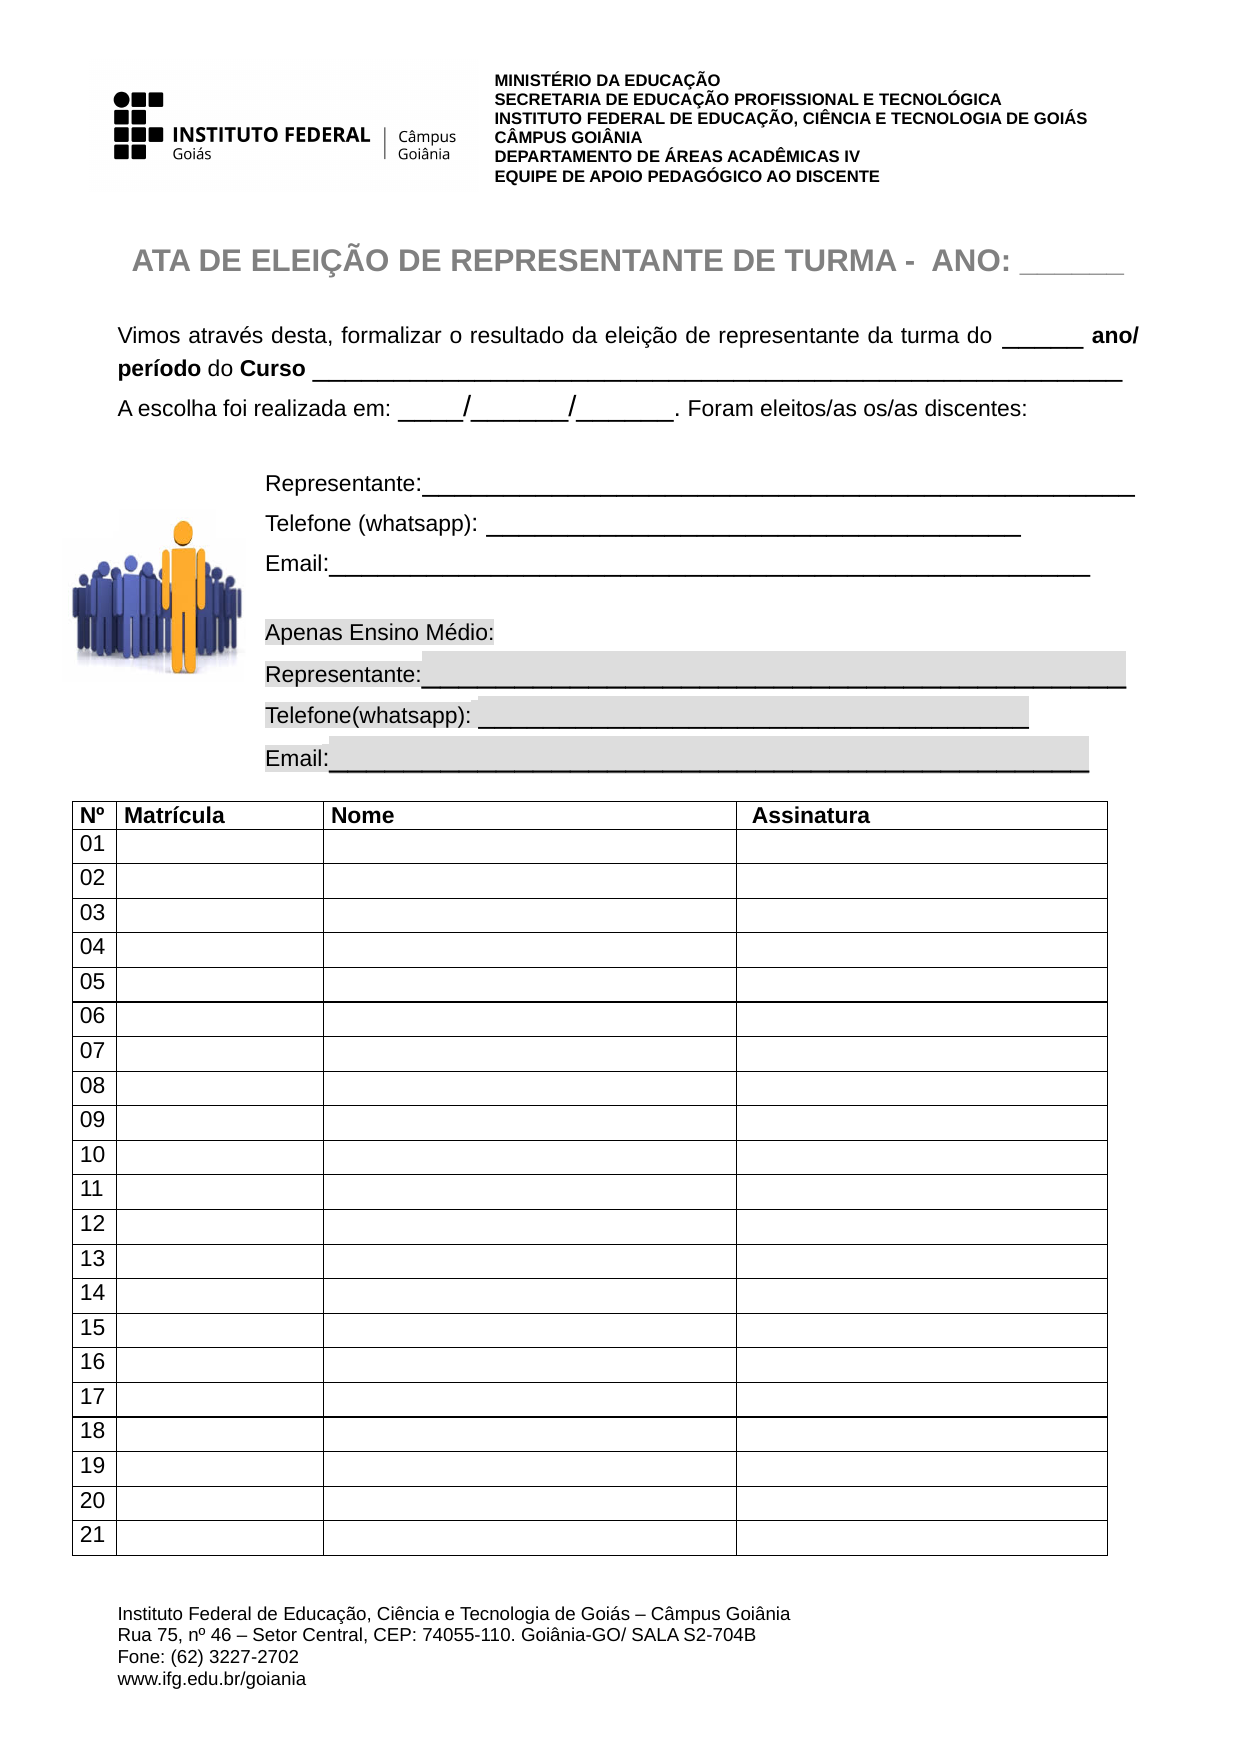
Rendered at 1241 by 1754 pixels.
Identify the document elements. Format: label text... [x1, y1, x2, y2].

table_cell 05 [73, 968, 116, 1001]
table_cell 07 [73, 1037, 116, 1071]
table_cell [117, 1418, 323, 1451]
table_cell 21 [73, 1521, 116, 1555]
table_cell 20 [73, 1487, 116, 1520]
table_cell 19 [73, 1452, 116, 1486]
table_cell [117, 1072, 323, 1105]
table_cell [737, 1279, 1107, 1313]
table_cell [737, 1452, 1107, 1486]
table_cell [737, 830, 1107, 863]
table_cell [737, 1314, 1107, 1347]
table_cell [737, 1245, 1107, 1278]
table_cell [737, 1141, 1107, 1174]
table_cell [117, 1037, 323, 1071]
table_cell 09 [73, 1106, 116, 1140]
table_cell [737, 1175, 1107, 1209]
table_cell [324, 1279, 736, 1313]
table_cell [324, 1072, 736, 1105]
table_cell [324, 899, 736, 932]
table_cell [117, 1348, 323, 1382]
table_cell [117, 1175, 323, 1209]
table_cell [737, 1106, 1107, 1140]
table_cell [737, 1210, 1107, 1243]
table_cell [324, 1383, 736, 1416]
table_cell [117, 1245, 323, 1278]
table_cell 04 [73, 933, 116, 967]
table_cell 15 [73, 1314, 116, 1347]
table_cell [737, 1418, 1107, 1451]
table_cell [117, 933, 323, 967]
table_cell [324, 1452, 736, 1486]
table_cell [324, 1245, 736, 1278]
table_cell [117, 830, 323, 863]
table_cell [117, 1521, 323, 1555]
table_cell [324, 1175, 736, 1209]
table_cell 16 [73, 1348, 116, 1382]
table_cell [737, 1037, 1107, 1071]
table_header Nome [324, 802, 736, 828]
table_cell [324, 968, 736, 1001]
table_cell [117, 1003, 323, 1036]
table_cell [324, 1487, 736, 1520]
table_cell 06 [73, 1003, 116, 1036]
text Representante:____________________________________________ [117, 464, 1139, 498]
table_cell [737, 899, 1107, 932]
text A escolha foi realizada em: ____/______/______. Foram eleitos/as os/as discentes: [117, 389, 1139, 423]
table_cell [737, 1072, 1107, 1105]
text Apenas Ensino Médio: [246, 618, 1156, 645]
table_cell [117, 968, 323, 1001]
table_cell [117, 1279, 323, 1313]
table_cell 03 [73, 899, 116, 932]
table_cell 12 [73, 1210, 116, 1243]
table_header Matrícula [117, 802, 323, 828]
table_cell [117, 1106, 323, 1140]
table_cell [324, 1348, 736, 1382]
table_cell [117, 1314, 323, 1347]
table_cell [324, 1521, 736, 1555]
table_cell [737, 1348, 1107, 1382]
table_cell [737, 968, 1107, 1001]
table_cell [737, 1521, 1107, 1555]
table_cell [324, 1141, 736, 1174]
table_cell [324, 933, 736, 967]
table_cell [324, 1418, 736, 1451]
table_cell [324, 1314, 736, 1347]
table_cell [737, 1383, 1107, 1416]
text Representante:______________________________________ [117, 651, 1139, 689]
table_cell 01 [73, 830, 116, 863]
table_cell [117, 864, 323, 898]
table_header Assinatura [737, 802, 1107, 828]
table_cell 02 [73, 864, 116, 898]
table_cell 14 [73, 1279, 116, 1313]
table_header Nº [73, 802, 116, 828]
table_cell [117, 1452, 323, 1486]
picture [89, 59, 480, 192]
text Email:_______________________________________________ [246, 544, 1139, 577]
table_cell 13 [73, 1245, 116, 1278]
table_cell [324, 1003, 736, 1036]
text Telefone(whatsapp): __________________________________ [117, 696, 1139, 729]
table_cell [324, 1210, 736, 1243]
table_cell [324, 830, 736, 863]
table_cell [324, 864, 736, 898]
table_cell 11 [73, 1175, 116, 1209]
table_cell [737, 1003, 1107, 1036]
table_cell 17 [73, 1383, 116, 1416]
table_cell [117, 1141, 323, 1174]
table_cell [737, 1487, 1107, 1520]
text Vimos através desta, formalizar o resultado da eleição de representante da turma do _____ ano/ período do Curso __________________________________________________ [117, 316, 1139, 383]
text Email:_________________________________________ [117, 736, 1139, 774]
table_cell [324, 1106, 736, 1140]
picture [62, 509, 246, 683]
table_cell [117, 1210, 323, 1243]
text Telefone (whatsapp): _________________________________ [117, 504, 1139, 537]
text ATA DE ELEIÇÃO DE REPRESENTANTE DE TURMA - ANO: ______ [117, 242, 1139, 277]
table_cell 10 [73, 1141, 116, 1174]
table_cell [737, 864, 1107, 898]
table_cell [117, 1383, 323, 1416]
table_cell [117, 1487, 323, 1520]
table_cell 08 [73, 1072, 116, 1105]
table_cell [117, 899, 323, 932]
table_cell [324, 1037, 736, 1071]
table_cell 18 [73, 1418, 116, 1451]
table_cell [737, 933, 1107, 967]
